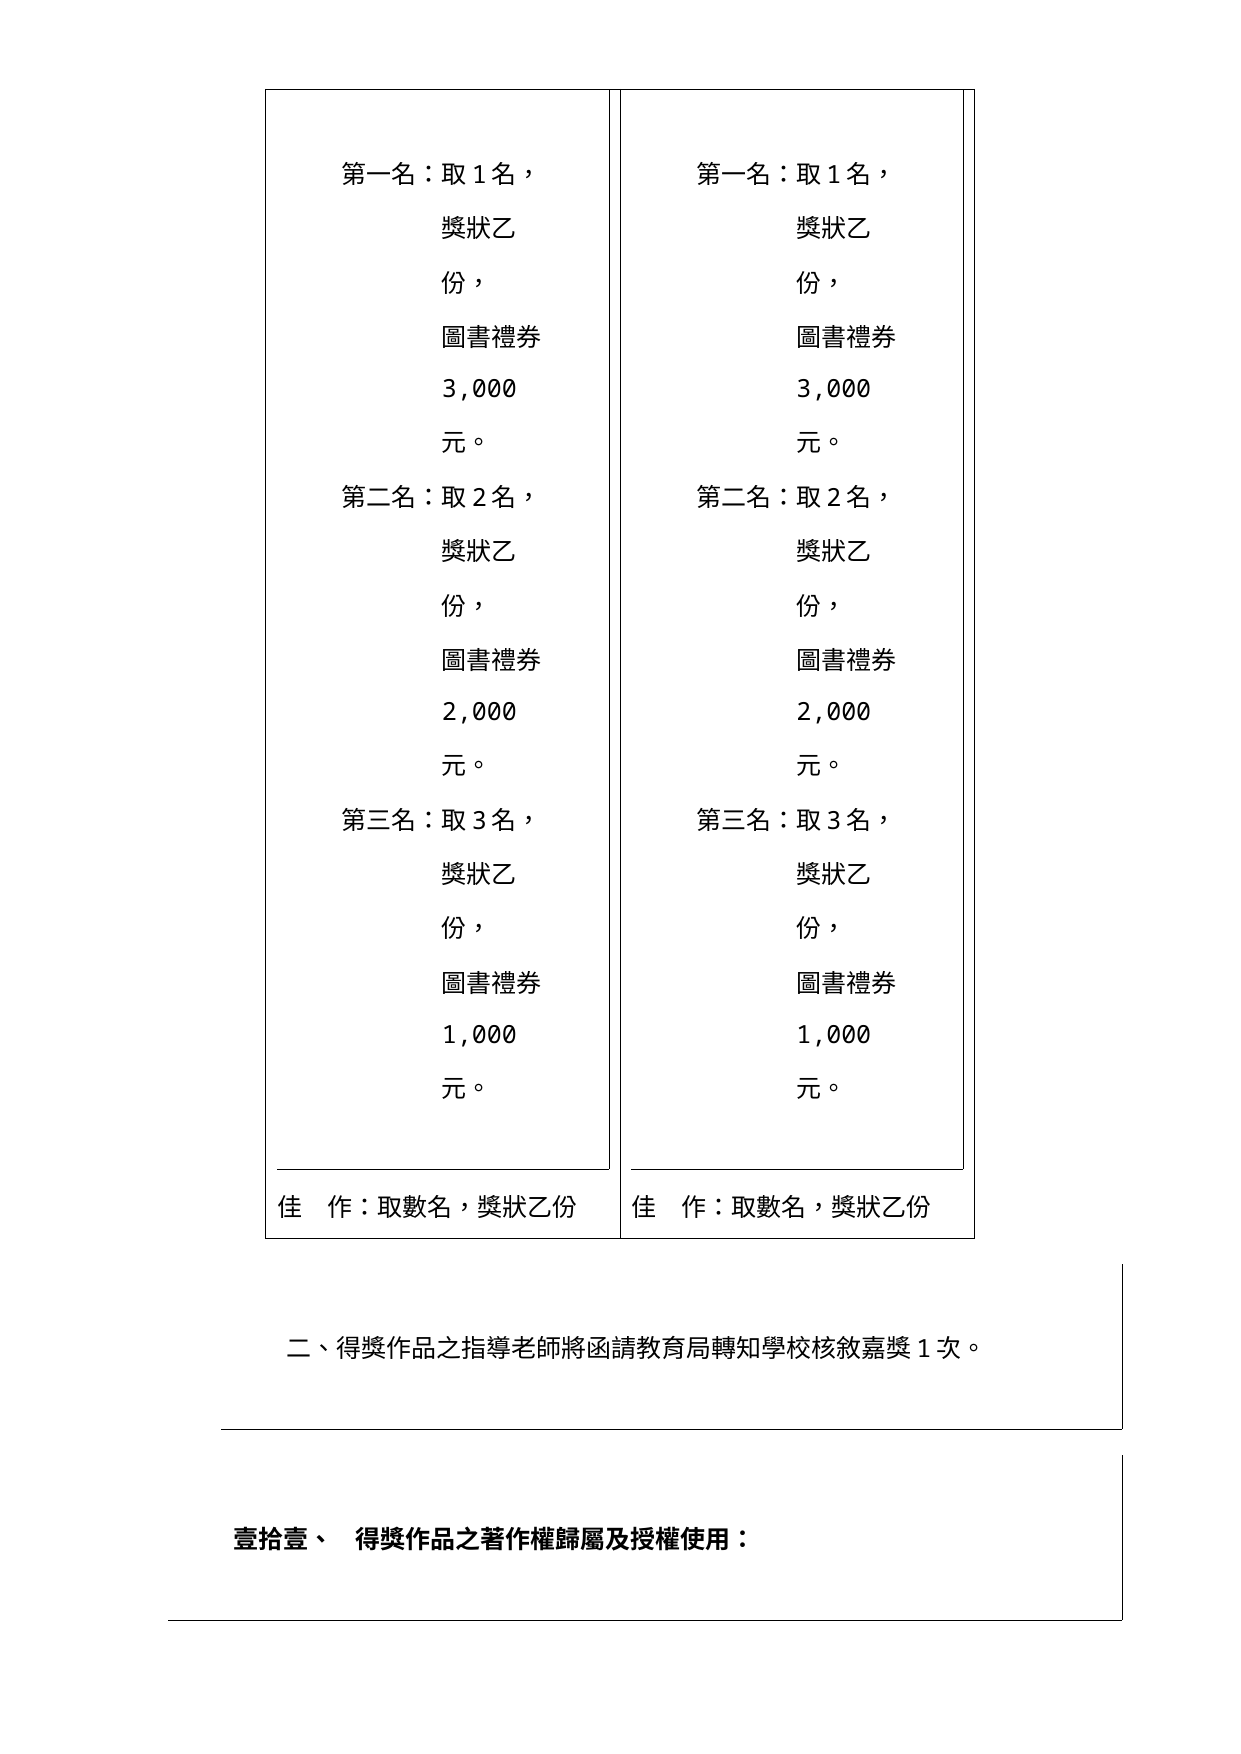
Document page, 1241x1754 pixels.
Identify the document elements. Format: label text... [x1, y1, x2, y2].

list 得獎作品之著作權歸屬及授權使用： [168, 1454, 1122, 1620]
text 二、得獎作品之指導老師將函請教育局轉知學校核敘嘉獎1次。 [221, 1264, 1122, 1429]
table_cell 第一名：取1名，獎狀乙份， 圖書禮券3,000元。 第二名：取2名，獎狀乙份， 圖書禮券2,000元。 第三名：取3名，獎狀乙份， 圖書禮券1,000元。 佳 作：取數名，獎狀乙份 [621, 90, 974, 1238]
table_cell 第一名：取1名，獎狀乙份， 圖書禮券3,000元。 第二名：取2名，獎狀乙份， 圖書禮券2,000元。 第三名：取3名，獎狀乙份， 圖書禮券1,000元。 佳 作：取數名，獎狀乙份 [266, 90, 620, 1238]
